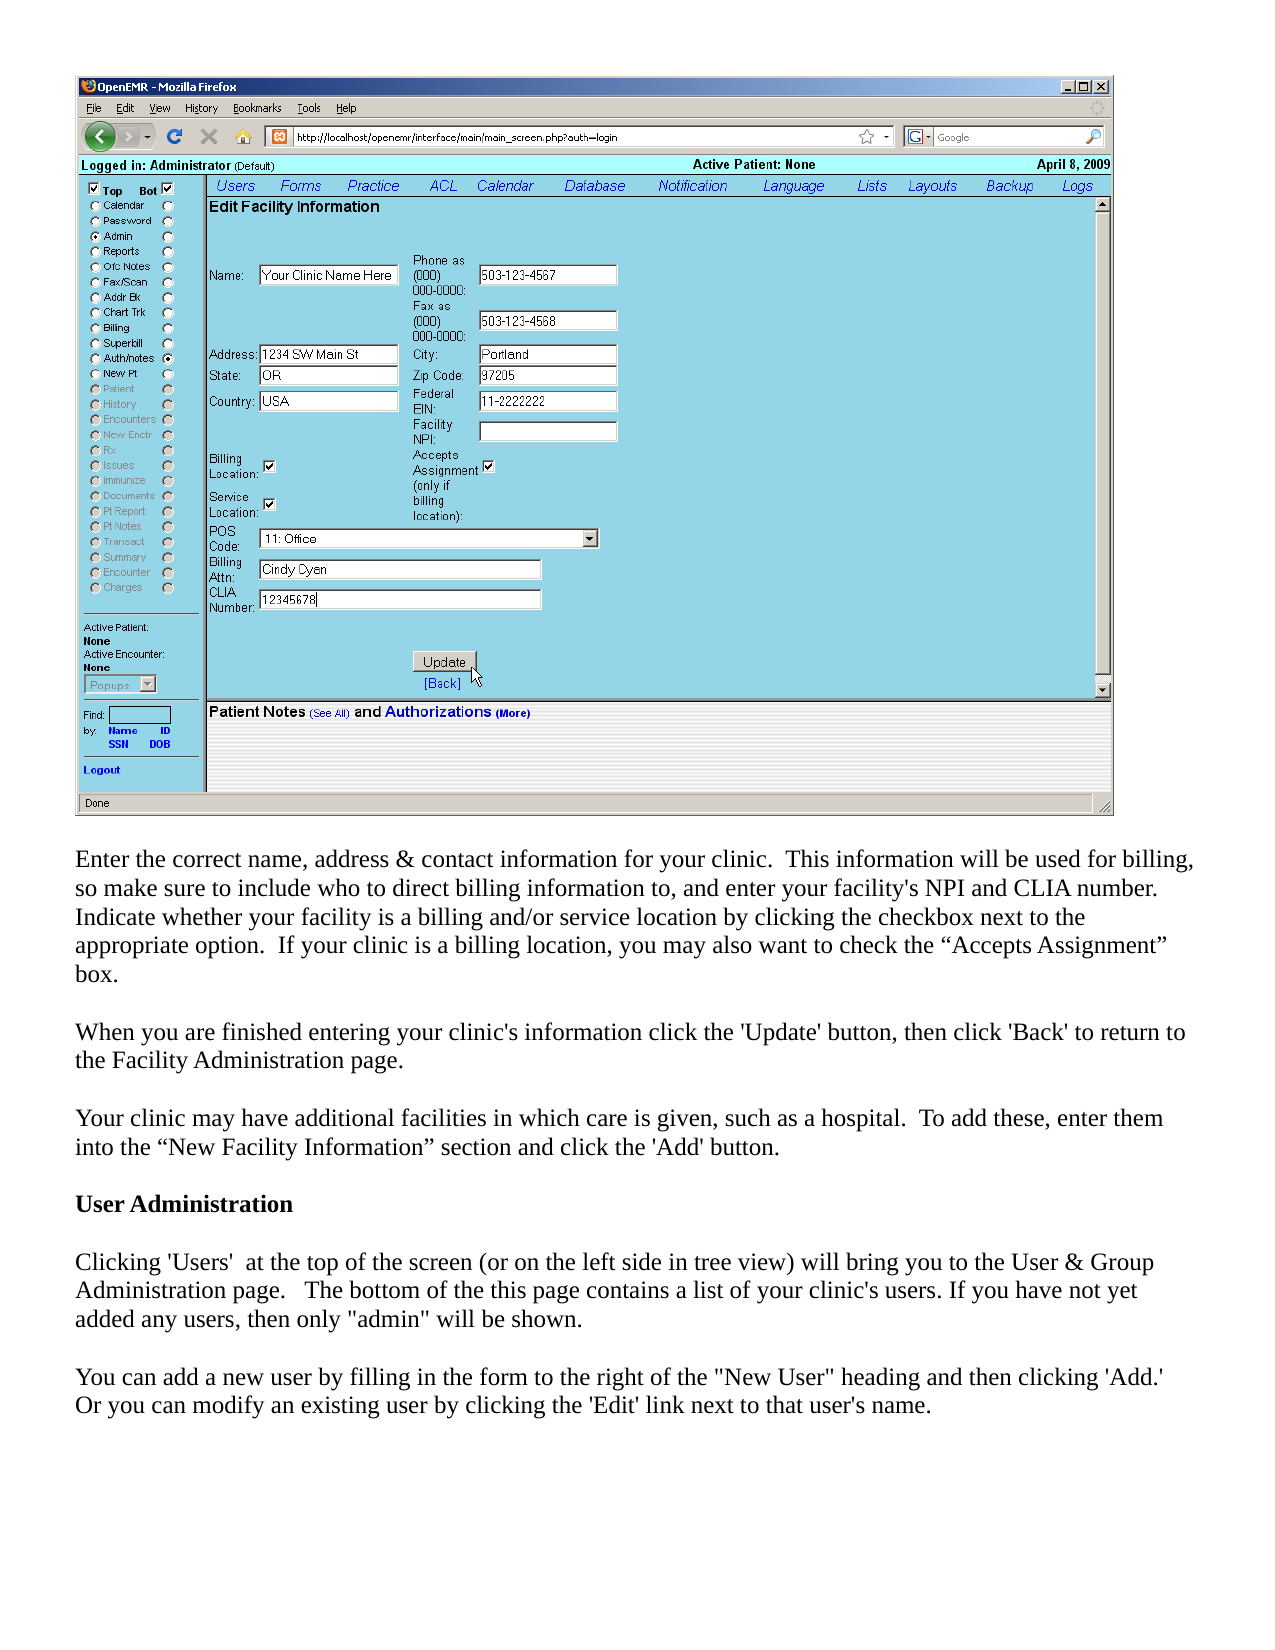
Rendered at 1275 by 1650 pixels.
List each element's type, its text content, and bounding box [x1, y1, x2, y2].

text Your clinic may have additional facilities in which care is given, such as a hospital. To add these, enter them into the “New Facility Information” section and click the 'Add' button. [75, 1103, 1200, 1160]
picture [75, 75, 1114, 816]
text You can add a new user by filling in the form to the right of the "New User" heading and then clicking 'Add.' Or you can modify an existing user by clicking the 'Edit' link next to that user's name. [75, 1362, 1200, 1419]
text When you are finished entering your clinic's information click the 'Update' button, then click 'Back' to return to the Facility Administration page. [75, 1017, 1200, 1074]
text User Administration [75, 1189, 1200, 1218]
text Clicking 'Users' at the top of the screen (or on the left side in tree view) will bring you to the User & Group Administration page. The bottom of the this page contains a list of your clinic's users. If you have not yet added any users, then only "admin" will be shown. [75, 1247, 1200, 1333]
text Enter the correct name, address & contact information for your clinic. This information will be used for billing, so make sure to include who to direct billing information to, and enter your facility's NPI and CLIA number. Indicate whether your facility is a billing and/or service location by clicking the checkbox next to the appropriate option. If your clinic is a billing location, you may also want to check the “Accepts Assignment” box. [75, 844, 1200, 988]
